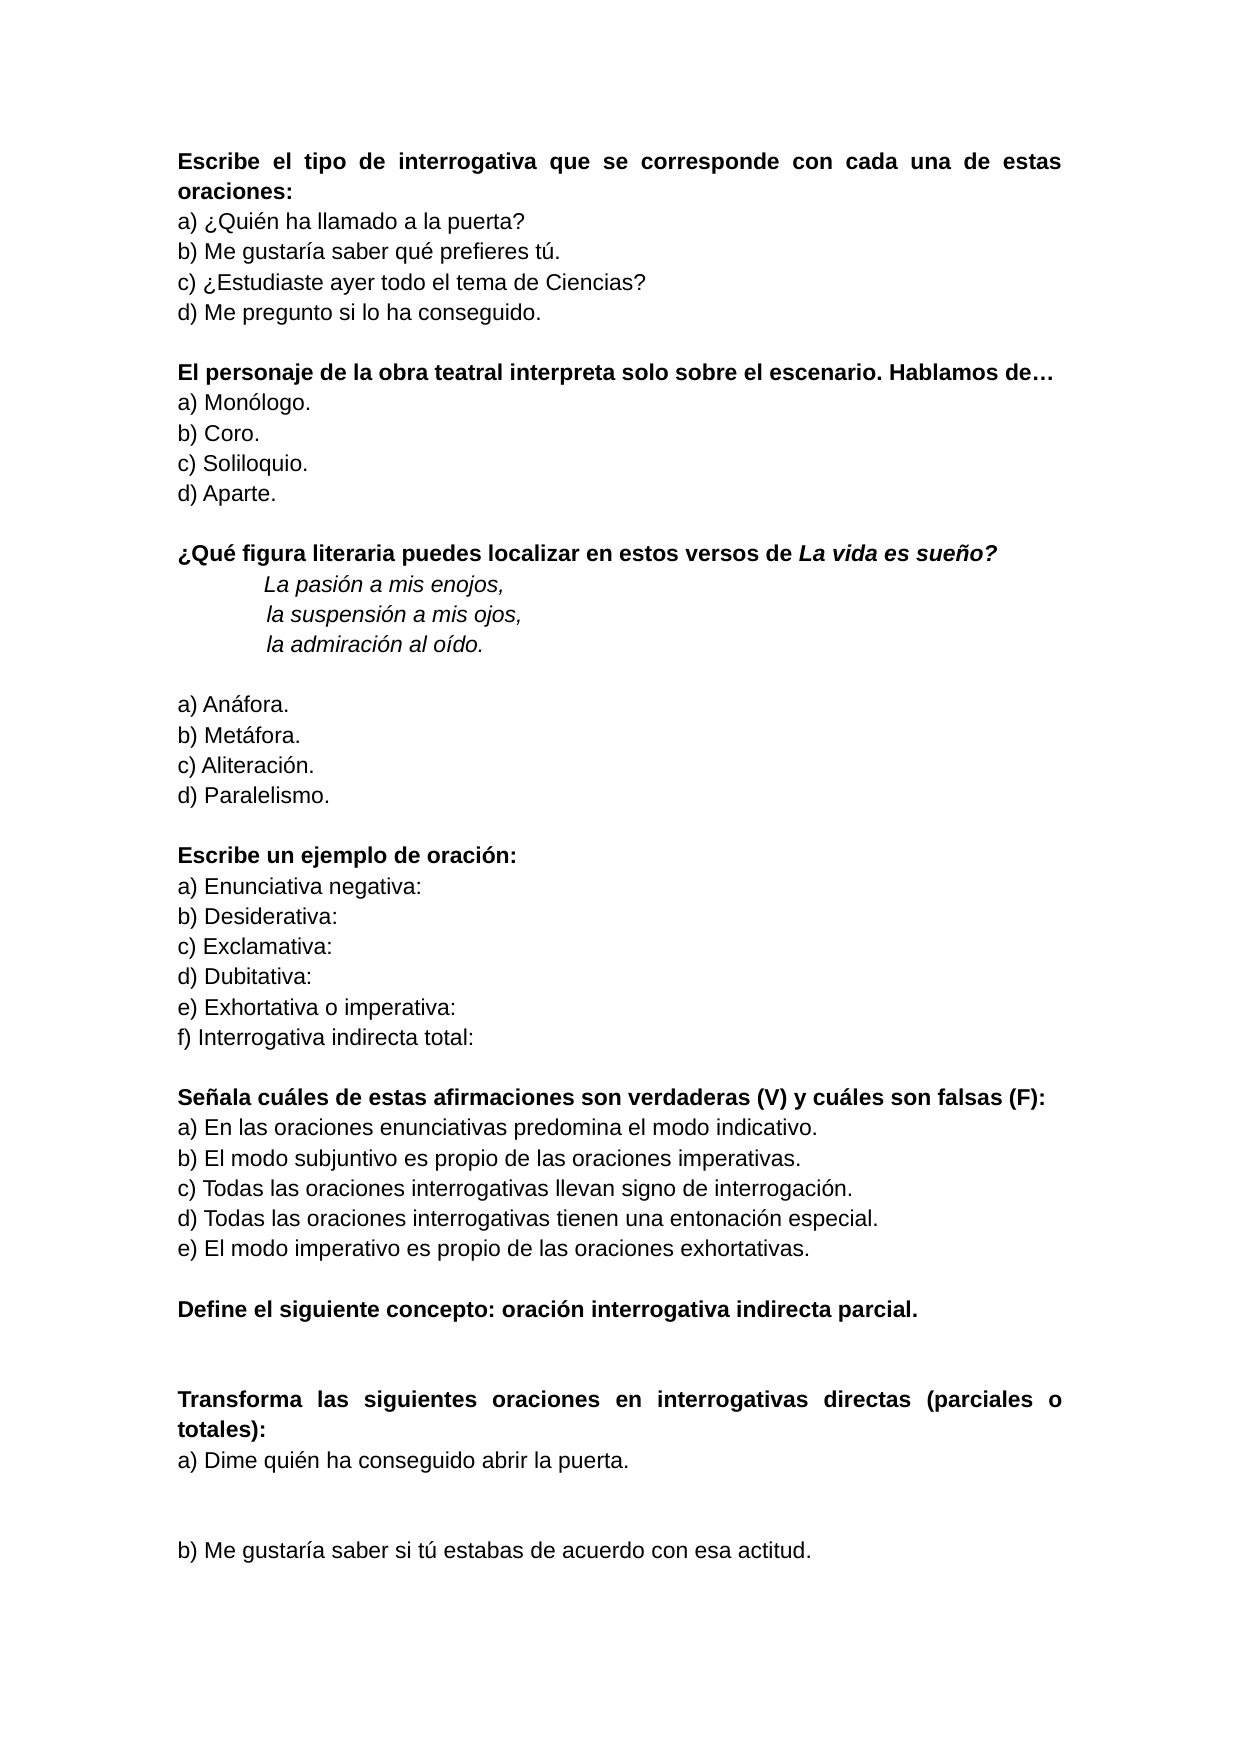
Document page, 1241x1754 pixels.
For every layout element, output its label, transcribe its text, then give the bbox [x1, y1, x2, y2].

text d) Paralelismo. [177, 782, 1063, 808]
text la admiración al oído. [177, 631, 1063, 657]
text a) ¿Quién ha llamado a la puerta? [177, 208, 1063, 234]
text f) Interrogativa indirecta total: [177, 1024, 1063, 1050]
text a) Anáfora. [177, 691, 1063, 718]
text c) ¿Estudiaste ayer todo el tema de Ciencias? [177, 268, 1063, 295]
text e) Exhortativa o imperativa: [177, 993, 1063, 1020]
text d) Aparte. [177, 480, 1063, 506]
text b) Desiderativa: [177, 903, 1063, 929]
text d) Todas las oraciones interrogativas tienen una entonación especial. [177, 1205, 1063, 1231]
text d) Me pregunto si lo ha conseguido. [177, 299, 1063, 325]
text ¿Qué figura literaria puedes localizar en estos versos de La vida es sueño? [177, 540, 1063, 567]
text a) En las oraciones enunciativas predomina el modo indicativo. [177, 1114, 1063, 1141]
text a) Monólogo. [177, 389, 1063, 416]
text El personaje de la obra teatral interpreta solo sobre el escenario. Hablamos de… [177, 359, 1063, 385]
text b) El modo subjuntivo es propio de las oraciones imperativas. [177, 1144, 1063, 1171]
text c) Soliloquio. [177, 450, 1063, 476]
text e) El modo imperativo es propio de las oraciones exhortativas. [177, 1235, 1063, 1261]
text Escribe un ejemplo de oración: [177, 842, 1063, 869]
text a) Dime quién ha conseguido abrir la puerta. [177, 1447, 1063, 1473]
text c) Todas las oraciones interrogativas llevan signo de interrogación. [177, 1175, 1063, 1201]
text b) Metáfora. [177, 722, 1063, 748]
text a) Enunciativa negativa: [177, 873, 1063, 899]
text la suspensión a mis ojos, [177, 601, 1063, 627]
text c) Aliteración. [177, 752, 1063, 778]
text c) Exclamativa: [177, 933, 1063, 959]
text d) Dubitativa: [177, 963, 1063, 989]
text b) Me gustaría saber si tú estabas de acuerdo con esa actitud. [177, 1537, 1063, 1563]
text Transforma las siguientes oraciones en interrogativas directas (parciales o totales): [177, 1386, 1063, 1443]
text b) Me gustaría saber qué prefieres tú. [177, 238, 1063, 264]
text Define el siguiente concepto: oración interrogativa indirecta parcial. [177, 1296, 1063, 1322]
text La pasión a mis enojos, [177, 571, 1063, 597]
text Escribe el tipo de interrogativa que se corresponde con cada una de estas oraciones: [177, 148, 1063, 204]
text Señala cuáles de estas afirmaciones son verdaderas (V) y cuáles son falsas (F): [177, 1084, 1063, 1110]
text b) Coro. [177, 419, 1063, 446]
